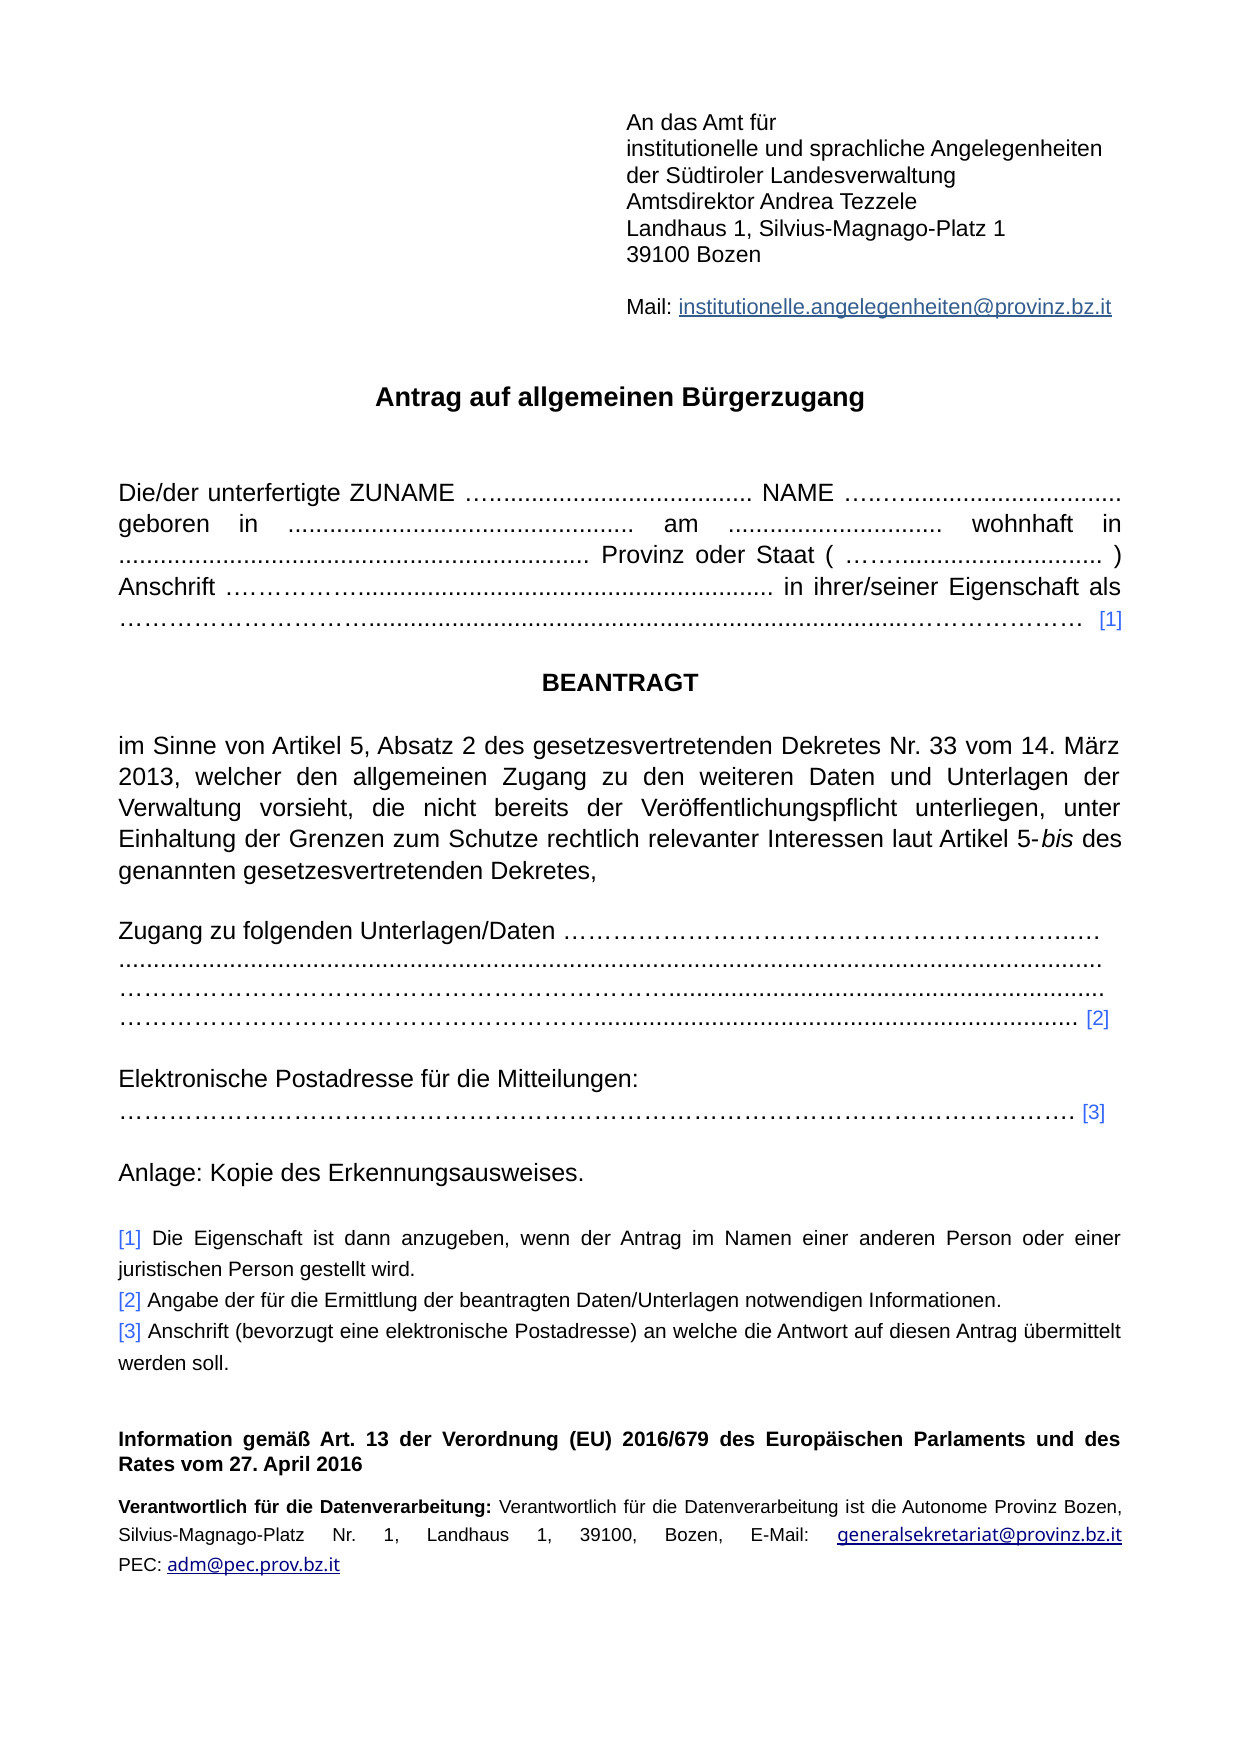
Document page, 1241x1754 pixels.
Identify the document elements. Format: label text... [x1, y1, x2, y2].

text …………………………………………………………............................................................... [118, 973, 1122, 1002]
text institutionelle und sprachliche Angelegenheiten [626, 135, 1122, 162]
text Anlage: Kopie des Erkennungsausweises. [118, 1156, 1122, 1187]
text [2] Angabe der für die Ermittlung der beantragten Daten/Unterlagen notwendigen Informationen. [118, 1281, 1122, 1312]
text .............................................................................................................................................. [118, 944, 1122, 973]
text …………………………………………………...................................................................... [2] [118, 1002, 1122, 1031]
text Zugang zu folgenden Unterlagen/Daten ……………………………………………………..… [118, 916, 1122, 944]
text Verantwortlich für die Datenverarbeitung: Verantwortlich für die Datenverarbeitung ist die Autonome Provinz Bozen, Silvius-Magnago-Platz Nr. 1, Landhaus 1, 39100, Bozen, E-Mail: generalsekretariat@provinz.bz.it PEC: adm@pec.prov.bz.it [118, 1496, 1122, 1576]
text Elektronische Postadresse für die Mitteilungen: [118, 1062, 1122, 1093]
text [3] Anschrift (bevorzugt eine elektronische Postadresse) an welche die Antwort auf diesen Antrag übermittelt werden soll. [118, 1312, 1122, 1374]
text Die/der unterfertigte ZUNAME …...................................... NAME …..…............................... geboren in .................................................. am ............................... wohnhaft in .................................................................... Provinz oder Staat ( …….............................. ) Anschrift .……………............................................................ in ihrer/seiner Eigenschaft als …………………………..............................................................................………………… [1] [118, 444, 1122, 666]
text BEANTRAGT [118, 666, 1122, 697]
text Information gemäß Art. 13 der Verordnung (EU) 2016/679 des Europäischen Parlaments und des Rates vom 27. April 2016 [118, 1425, 1122, 1475]
text Mail: institutionelle.angelegenheiten@provinz.bz.it [626, 293, 1122, 353]
text An das Amt für [626, 109, 1122, 135]
text ……………………………………………………………………………………………………. [3] [118, 1093, 1122, 1124]
text im Sinne von Artikel 5, Absatz 2 des gesetzesvertretenden Dekretes Nr. 33 vom 14. März 2013, welcher den allgemeinen Zugang zu den weiteren Daten und Unterlagen der Verwaltung vorsieht, die nicht bereits der Veröffentlichungspflicht unterliegen, unter Einhaltung der Grenzen zum Schutze rechtlich relevanter Interessen laut Artikel 5-bis des genannten gesetzesvertretenden Dekretes, [118, 728, 1122, 884]
text [1] Die Eigenschaft ist dann anzugeben, wenn der Antrag im Namen einer anderen Person oder einer juristischen Person gestellt wird. [118, 1218, 1122, 1281]
text Antrag auf allgemeinen Bürgerzugang [118, 382, 1122, 413]
text der Südtiroler Landesverwaltung Amtsdirektor Andrea Tezzele Landhaus 1, Silvius-Magnago-Platz 1 39100 Bozen [626, 162, 1122, 267]
